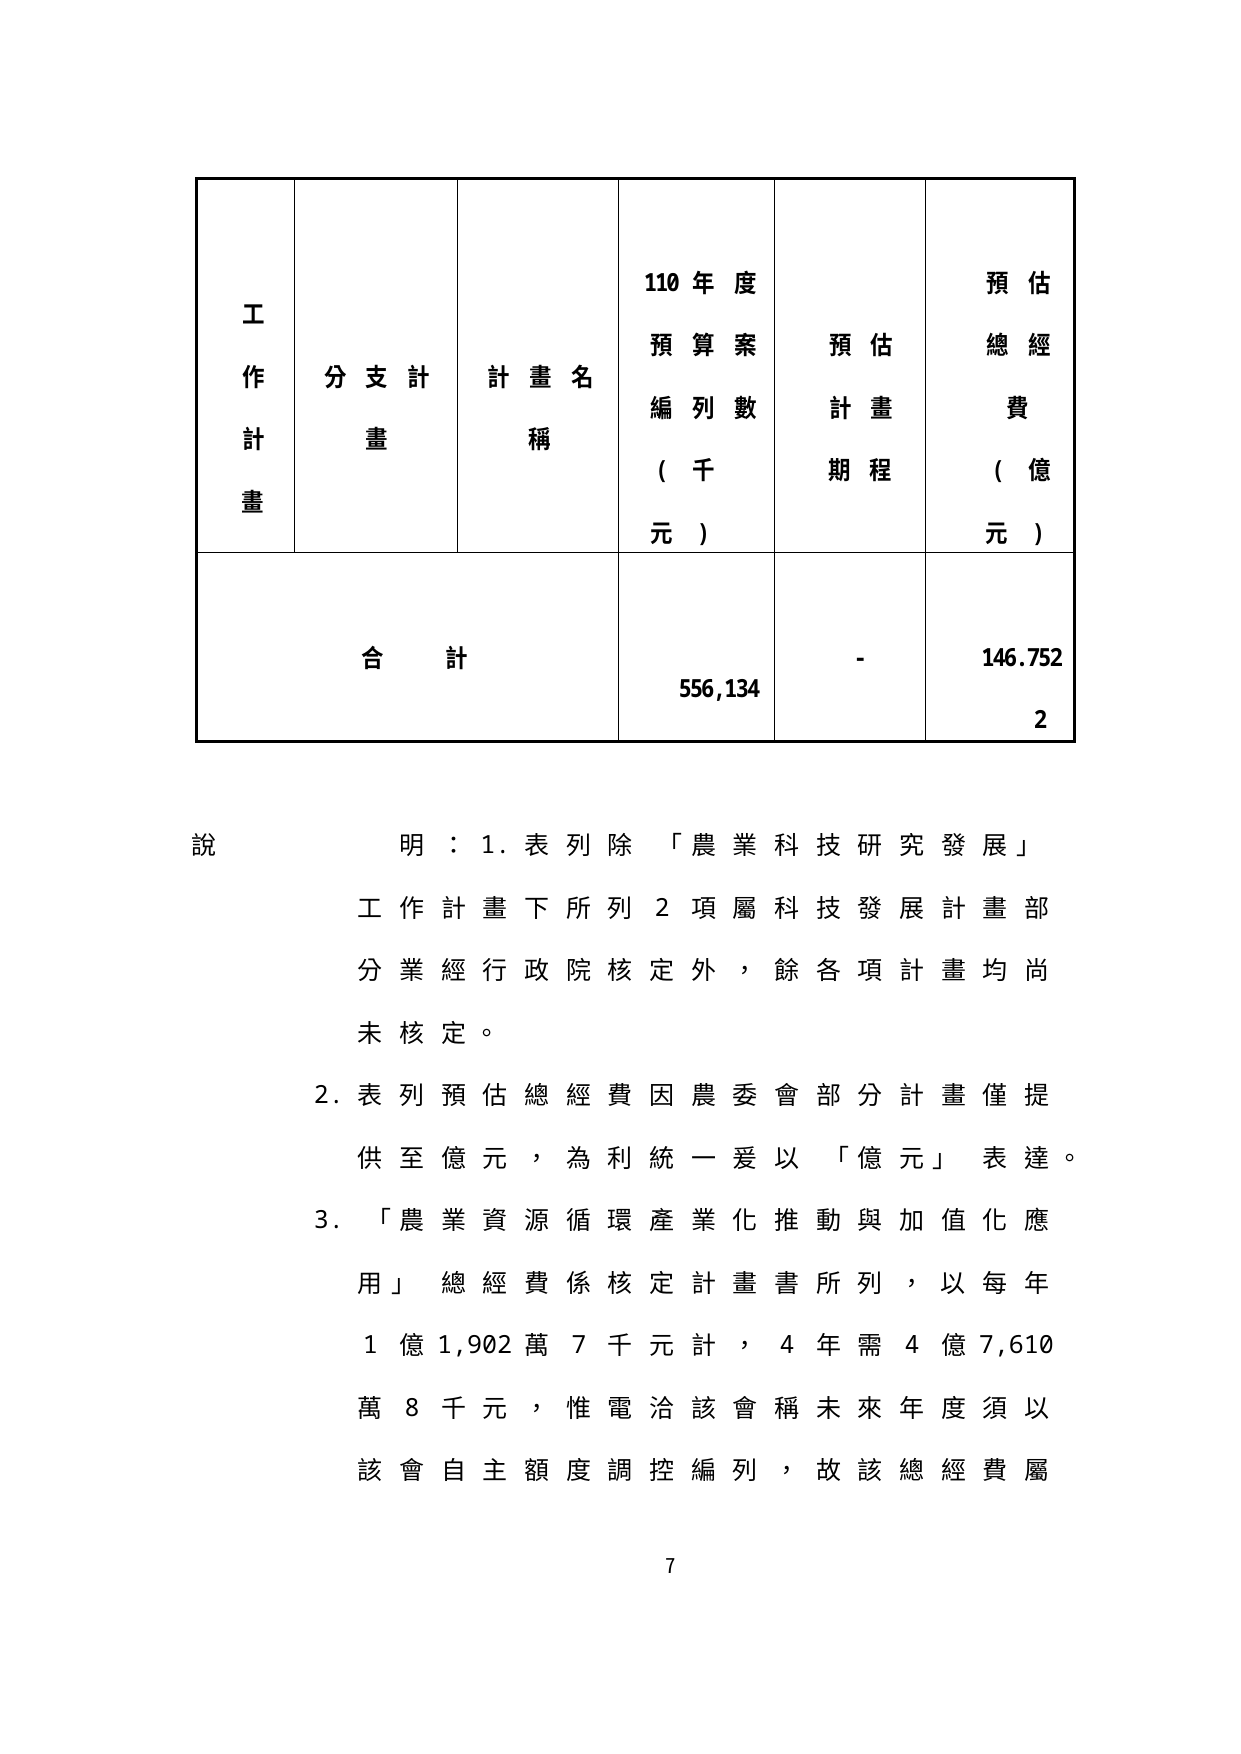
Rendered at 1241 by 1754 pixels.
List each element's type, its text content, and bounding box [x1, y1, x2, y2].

table_header 計畫名稱 [458, 180, 618, 552]
table_header 預估計畫期程 [775, 180, 925, 552]
table_header 預估總經費 (億元) [926, 180, 1073, 552]
table_header 工作計畫 [198, 180, 294, 552]
table_header 110年度預算案編列數(千元) [619, 180, 774, 552]
table_cell 合 計 [198, 553, 618, 740]
table_cell 146.7522 [926, 553, 1073, 740]
table_header 分支計畫 [295, 180, 457, 552]
text 說 明：1.表列除「農業科技研究發展」工作計畫下所列2項屬科技發展計畫部分業經行政院核定外，餘各項計畫均尚未核定。 [183, 802, 1058, 1052]
text 2.表列預估總經費因農委會部分計畫僅提供至億元，為利統一爰以「億元」表達。 [306, 1052, 1058, 1177]
table_cell - [775, 553, 925, 740]
table_cell 556,134 [619, 553, 774, 740]
text 3.「農業資源循環產業化推動與加值化應用」總經費係核定計畫書所列，以每年1億1,902萬7千元計，4年需4億7,610萬8千元，惟電洽該會稱未來年度須以該會自主額度調控編列，故該總經費屬 [306, 1177, 1058, 1490]
